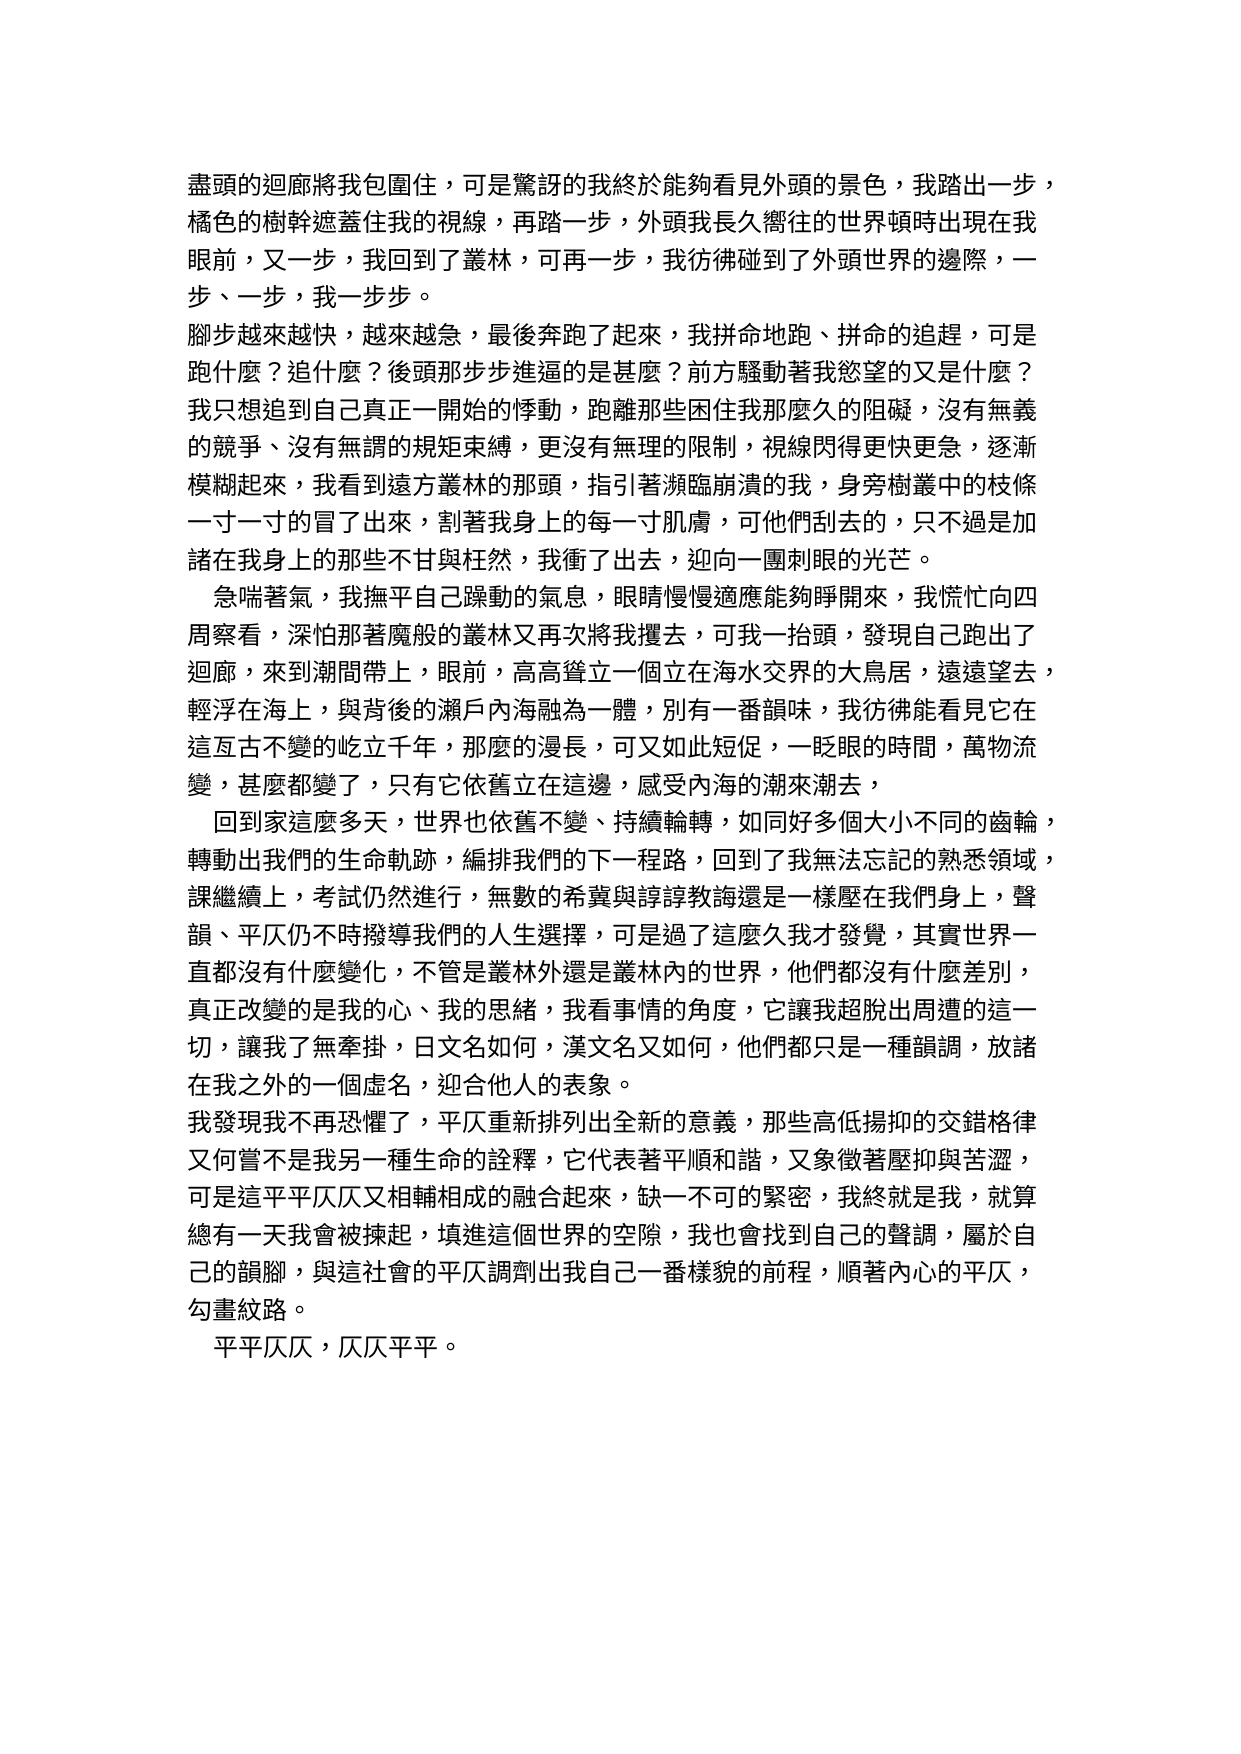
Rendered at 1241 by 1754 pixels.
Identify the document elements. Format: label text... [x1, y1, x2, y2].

text 一進入迴廊，一條直直向前的小道帶我們到參拜的地方，我暗自模仿著其他人的動作以免失了禮數，喃喃在心中祝禱，祝禱什麼其實我也說不清楚，此起彼落的擊掌聲有股說不出的平仄調性，充滿著滿滿的祝福，不知是為誰？閉目間，高低分明的節奏漸遠漸近，低低的呢喃聲不同於我所熟悉的高亢吆喝，在海風徐徐吹來之際，好像有什麼從我身上剝去了在外最疲憊的一層，我心中祝禱越低越緩，如同無數韻律的殞落，一字一調的崩解開來，我睜開雙眼，印入眼中的是一重重漆成亮橘色的迴廊，他們劃出整齊的分割距離，縱橫排列、井然有致，我訝異這般鮮豔的顏色居然能夠不刺眼，一鎮一鎮的廊柱從我身旁向上竄升，在我上方形成一個交點，他們密集的排列讓我有一種錯覺我又重新回到了叢林，漂亮橘色的叢林，可是這次，我竟發現有些許光線透了出來，沒有盡頭的迴廊將我包圍住，可是驚訝的我終於能夠看見外頭的景色，我踏出一步，橘色的樹幹遮蓋住我的視線，再踏一步，外頭我長久嚮往的世界頓時出現在我眼前，又一步，我回到了叢林，可再一步，我彷彿碰到了外頭世界的邊際，一步、一步，我一步步。 [187, 164, 1053, 314]
text 我發現我不再恐懼了，平仄重新排列出全新的意義，那些高低揚抑的交錯格律又何嘗不是我另一種生命的詮釋，它代表著平順和諧，又象徵著壓抑與苦澀，可是這平平仄仄又相輔相成的融合起來，缺一不可的緊密，我終就是我，就算總有一天我會被揀起，填進這個世界的空隙，我也會找到自己的聲調，屬於自己的韻腳，與這社會的平仄調劑出我自己一番樣貌的前程，順著內心的平仄，勾畫紋路。 [187, 1102, 1053, 1327]
text 腳步越來越快，越來越急，最後奔跑了起來，我拼命地跑、拼命的追趕，可是跑什麼？追什麼？後頭那步步進逼的是甚麼？前方騷動著我慾望的又是什麼？我只想追到自己真正一開始的悸動，跑離那些困住我那麼久的阻礙，沒有無義的競爭、沒有無謂的規矩束縛，更沒有無理的限制，視線閃得更快更急，逐漸模糊起來，我看到遠方叢林的那頭，指引著瀕臨崩潰的我，身旁樹叢中的枝條一寸一寸的冒了出來，割著我身上的每一寸肌膚，可他們刮去的，只不過是加諸在我身上的那些不甘與枉然，我衝了出去，迎向一團刺眼的光芒。 [187, 314, 1053, 577]
text 平平仄仄，仄仄平平。 [187, 1327, 1053, 1364]
text 急喘著氣，我撫平自己躁動的氣息，眼睛慢慢適應能夠睜開來，我慌忙向四周察看，深怕那著魔般的叢林又再次將我攫去，可我一抬頭，發現自己跑出了迴廊，來到潮間帶上，眼前，高高聳立一個立在海水交界的大鳥居，遠遠望去，輕浮在海上，與背後的瀨戶內海融為一體，別有一番韻味，我彷彿能看見它在這亙古不變的屹立千年，那麼的漫長，可又如此短促，一眨眼的時間，萬物流變，甚麼都變了，只有它依舊立在這邊，感受內海的潮來潮去， [187, 577, 1053, 802]
text 回到家這麼多天，世界也依舊不變、持續輪轉，如同好多個大小不同的齒輪，轉動出我們的生命軌跡，編排我們的下一程路，回到了我無法忘記的熟悉領域，課繼續上，考試仍然進行，無數的希冀與諄諄教誨還是一樣壓在我們身上，聲韻、平仄仍不時撥導我們的人生選擇，可是過了這麼久我才發覺，其實世界一直都沒有什麼變化，不管是叢林外還是叢林內的世界，他們都沒有什麼差別，真正改變的是我的心、我的思緒，我看事情的角度，它讓我超脫出周遭的這一切，讓我了無牽掛，日文名如何，漢文名又如何，他們都只是一種韻調，放諸在我之外的一個虛名，迎合他人的表象。 [187, 802, 1053, 1102]
